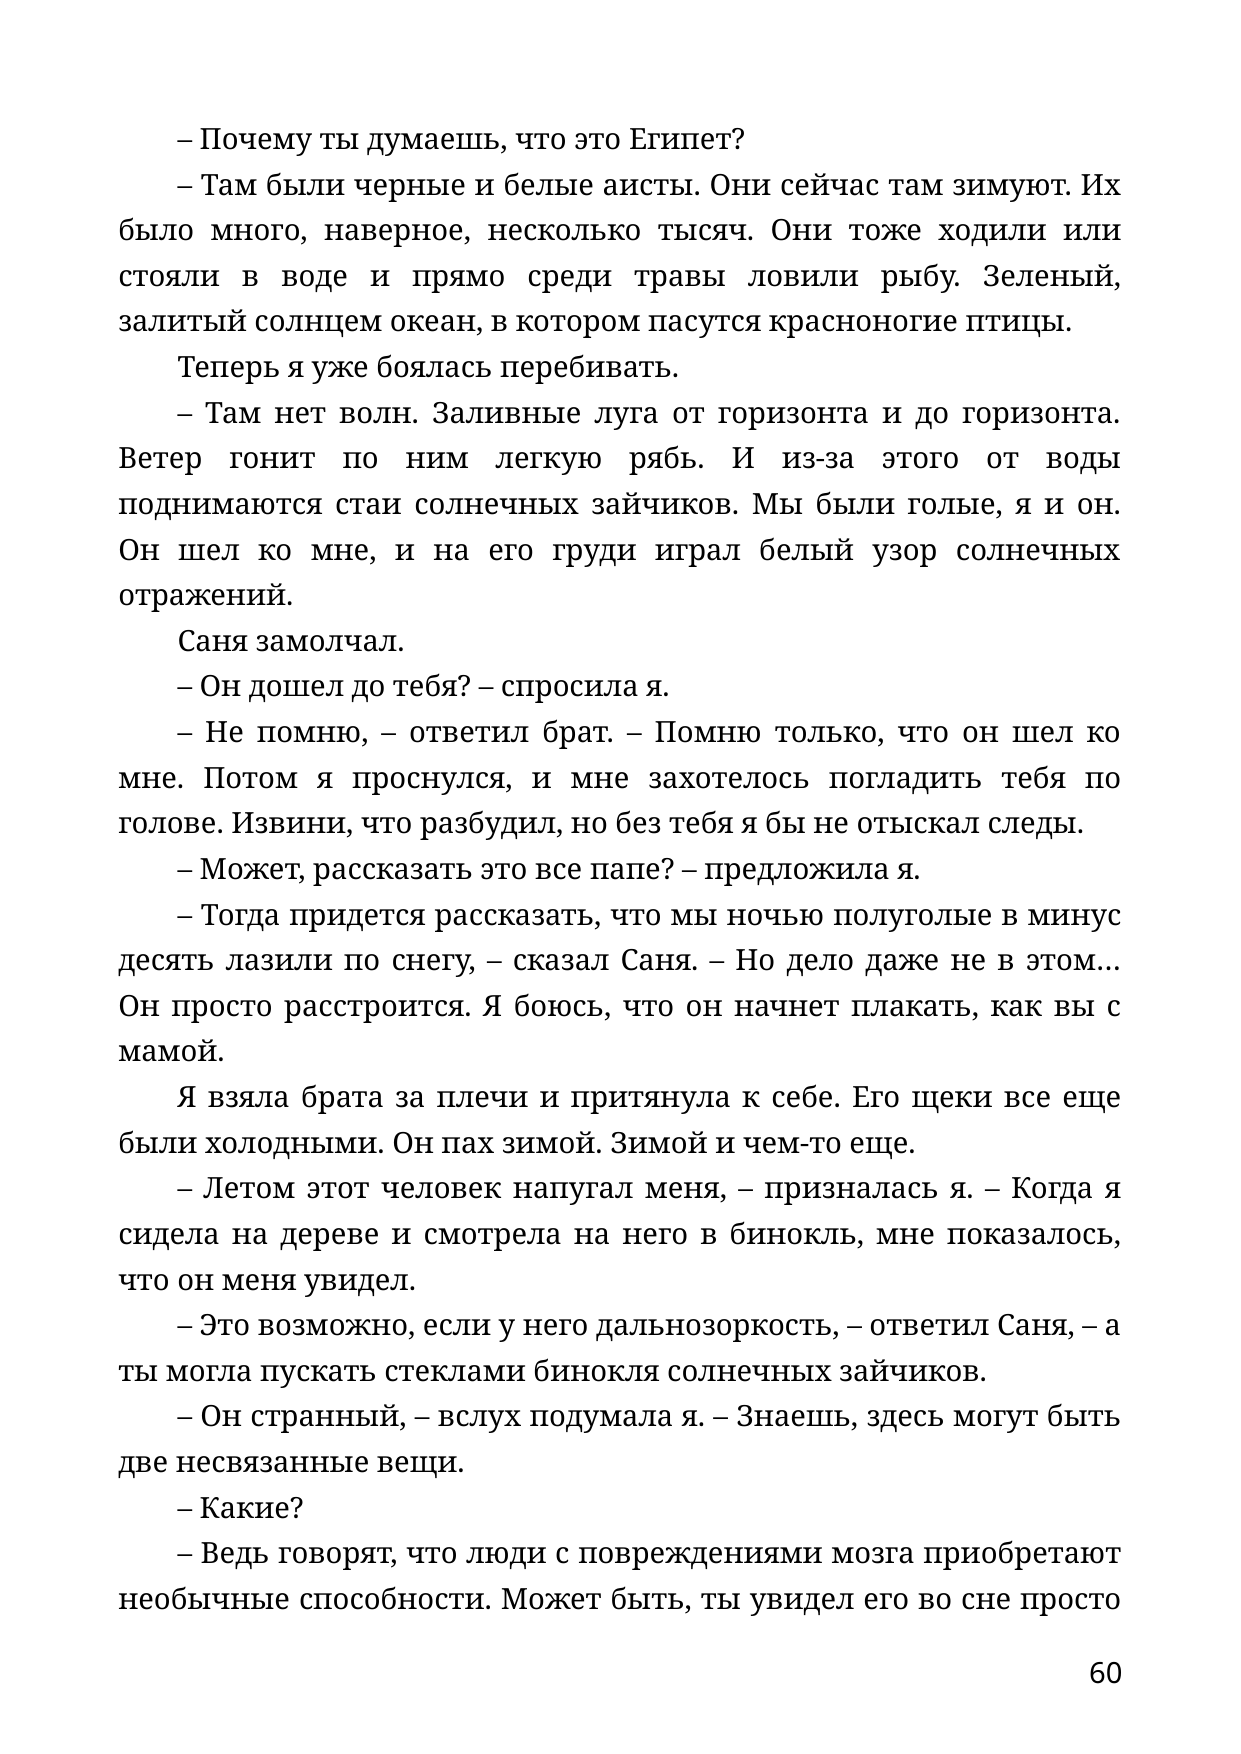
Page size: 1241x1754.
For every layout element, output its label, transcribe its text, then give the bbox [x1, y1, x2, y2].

text – Летом этот человек напугал меня, – призналась я. – Когда я сидела на дереве и смотрела на него в бинокль, мне показалось, что он меня увидел. [118, 1167, 1122, 1298]
text – Может, рассказать это все папе? – предложила я. [118, 848, 1122, 888]
text – Там нет волн. Заливные луга от горизонта и до горизонта. Ветер гонит по ним легкую рябь. И из-за этого от воды поднимаются стаи солнечных зайчиков. Мы были голые, я и он. Он шел ко мне, и на его груди играл белый узор солнечных отражений. [118, 392, 1122, 614]
text – Какие? [118, 1487, 1122, 1527]
text Я взяла брата за плечи и притянула к себе. Его щеки все еще были холодными. Он пах зимой. Зимой и чем-то еще. [118, 1076, 1122, 1162]
text – Он странный, – вслух подумала я. – Знаешь, здесь могут быть две несвязанные вещи. [118, 1396, 1122, 1481]
text – Это возможно, если у него дальнозоркость, – ответил Саня, – а ты могла пускать стеклами бинокля солнечных зайчиков. [118, 1304, 1122, 1390]
text – Почему ты думаешь, что это Египет? [118, 118, 1122, 158]
text – Там были черные и белые аисты. Они сейчас там зимуют. Их было много, наверное, несколько тысяч. Они тоже ходили или стояли в воде и прямо среди травы ловили рыбу. Зеленый, залитый солнцем океан, в котором пасутся красноногие птицы. [118, 164, 1122, 340]
text – Он дошел до тебя? – спросила я. [118, 666, 1122, 705]
text – Ведь говорят, что люди с повреждениями мозга приобретают необычные способности. Может быть, ты увидел его во сне просто [118, 1532, 1122, 1618]
text – Тогда придется рассказать, что мы ночью полуголые в минус десять лазили по снегу, – сказал Саня. – Но дело даже не в этом… Он просто расстроится. Я боюсь, что он начнет плакать, как вы с мамой. [118, 894, 1122, 1070]
text Саня замолчал. [118, 620, 1122, 660]
text – Не помню, – ответил брат. – Помню только, что он шел ко мне. Потом я проснулся, и мне захотелось погладить тебя по голове. Извини, что разбудил, но без тебя я бы не отыскал следы. [118, 711, 1122, 842]
text Теперь я уже боялась перебивать. [118, 346, 1122, 386]
